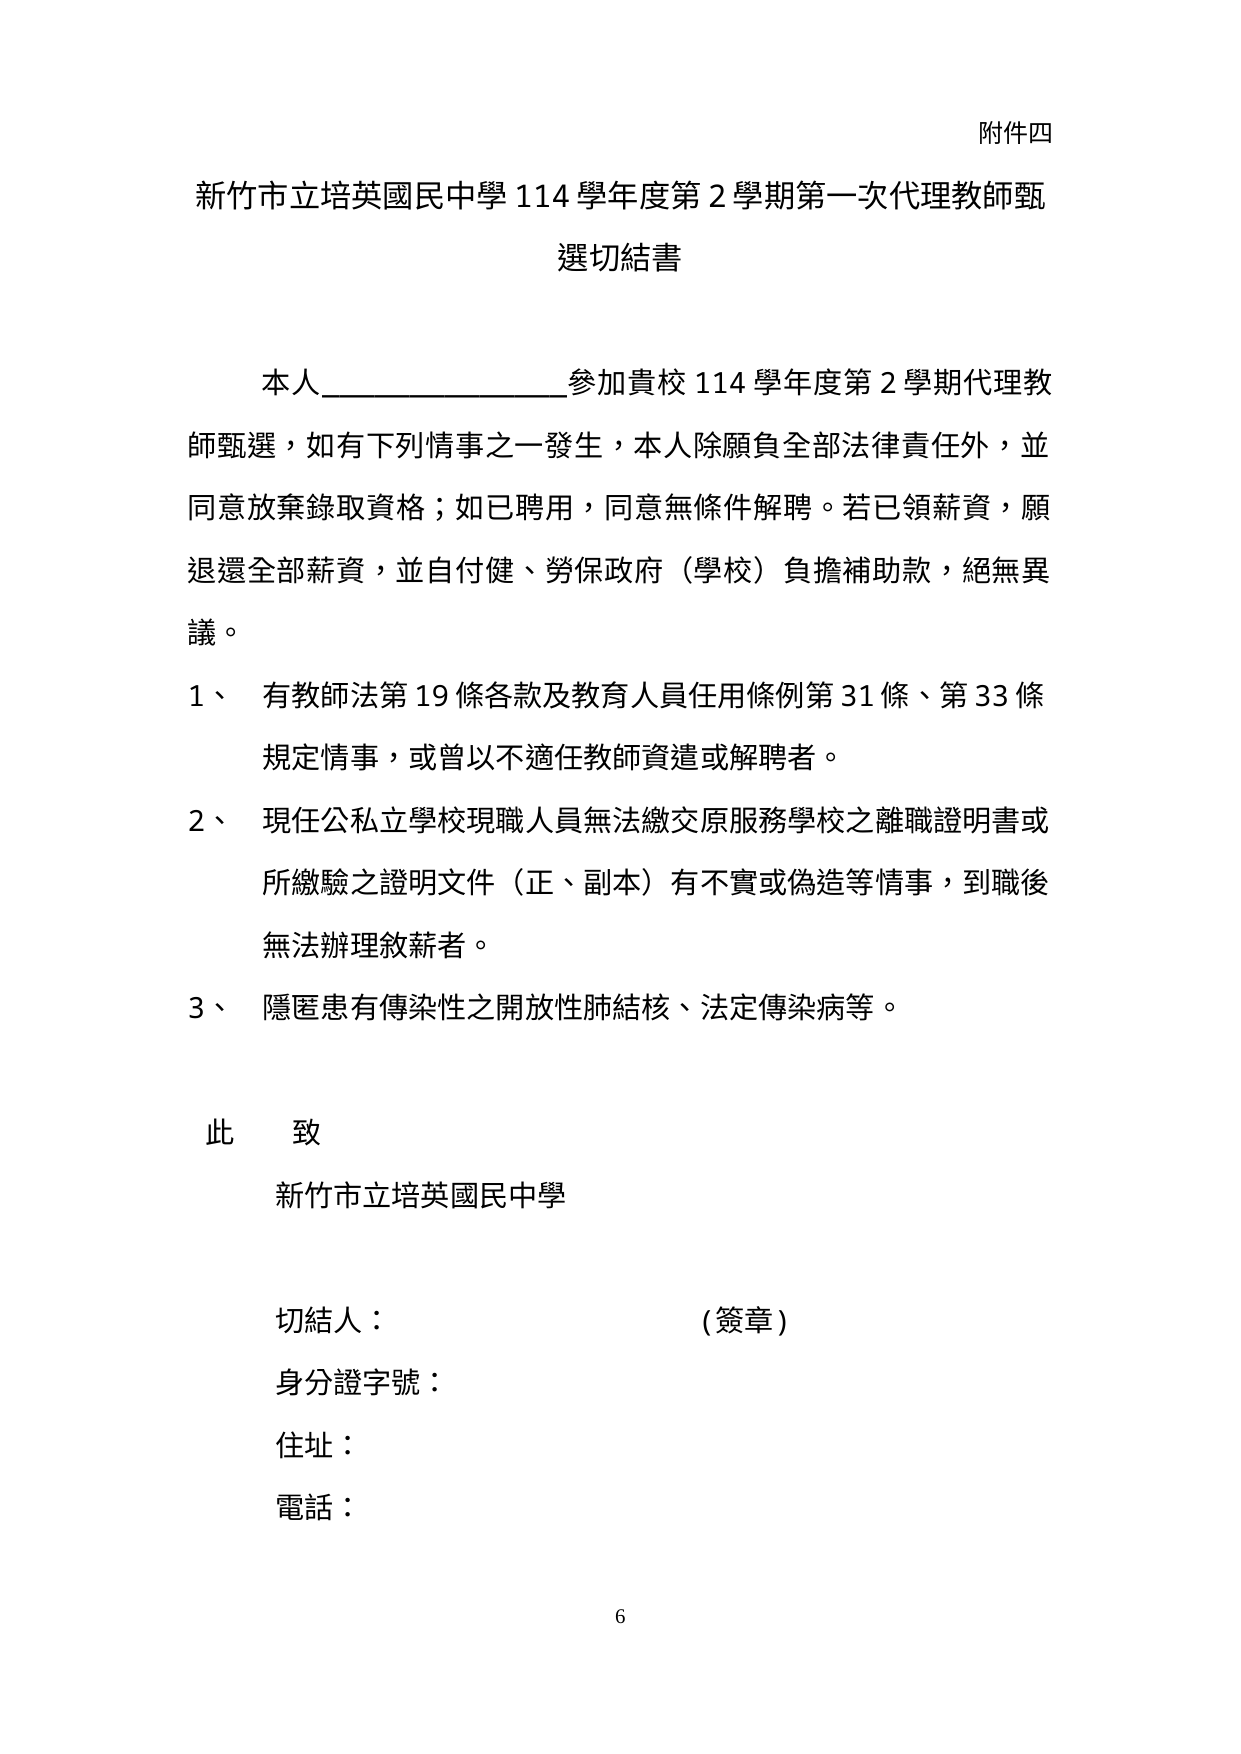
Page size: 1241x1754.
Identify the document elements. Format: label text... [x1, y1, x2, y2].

text 附件四 [187, 89, 1053, 152]
text 電話： [187, 1464, 1053, 1527]
list 隱匿患有傳染性之開放性肺結核、法定傳染病等。 [187, 964, 1053, 1027]
list 現任公私立學校現職人員無法繳交原服務學校之離職證明書或所繳驗之證明文件（正、副本）有不實或偽造等情事，到職後無法辦理敘薪者。 [187, 777, 1053, 964]
text 新竹市立培英國民中學114學年度第2學期第一次代理教師甄選切結書 [187, 152, 1053, 277]
list 有教師法第19條各款及教育人員任用條例第31條、第33條規定情事，或曾以不適任教師資遣或解聘者。 [187, 652, 1053, 777]
text 切結人： (簽章) [187, 1277, 1053, 1339]
text 住址： [187, 1402, 1053, 1464]
text 此 致 [187, 1089, 1053, 1152]
text 新竹市立培英國民中學 [187, 1152, 1053, 1214]
text 身分證字號： [187, 1339, 1053, 1402]
text 本人______________參加貴校114學年度第2學期代理教師甄選，如有下列情事之一發生，本人除願負全部法律責任外，並同意放棄錄取資格；如已聘用，同意無條件解聘。若已領薪資，願退還全部薪資，並自付健、勞保政府（學校）負擔補助款，絕無異議。 [187, 339, 1053, 652]
